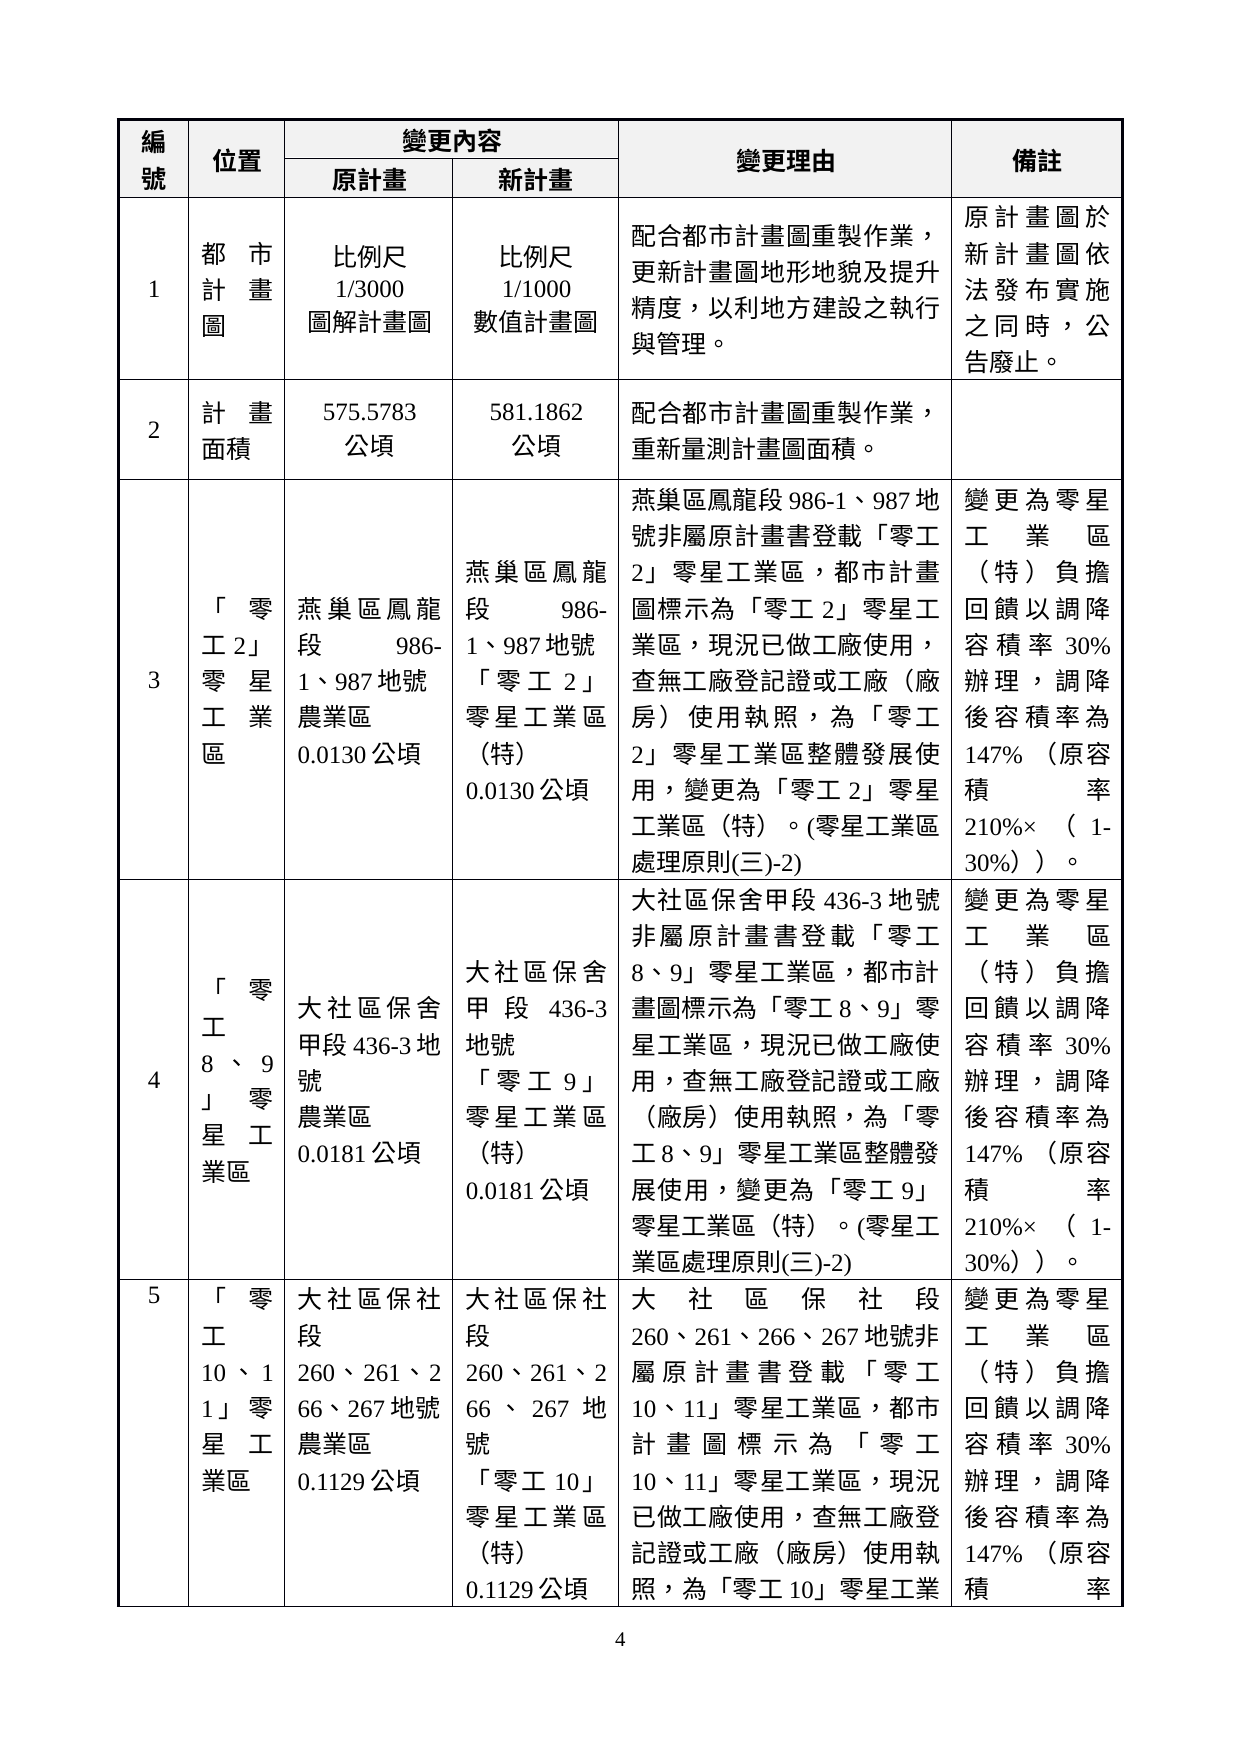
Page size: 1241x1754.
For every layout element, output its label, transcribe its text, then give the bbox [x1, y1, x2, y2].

table_cell 新計畫 [453, 159, 618, 197]
table_cell 配合都市計畫圖重製作業，更新計畫圖地形地貌及提升精度，以利地方建設之執行與管理。 [619, 198, 951, 379]
table_cell 大社區保舍甲段436-3地號 「零工9」零星工業區（特） 0.0181公頃 [453, 880, 618, 1279]
table_cell 燕巢區鳳龍段986-1、987地號非屬原計畫書登載「零工2」零星工業區，都市計畫圖標示為「零工2」零星工業區，現況已做工廠使用，查無工廠登記證或工廠（廠房）使用執照，為「零工2」零星工業區整體發展使用，變更為「零工2」零星工業區（特）。(零星工業區處理原則(三)-2) [619, 480, 951, 879]
table_cell 大社區保社段260、261、266、267地號非屬原計畫書登載「零工10、11」零星工業區，都市計畫圖標示為「零工10、11」零星工業區，現況已做工廠使用，查無工廠登記證或工廠（廠房）使用執照，為「零工10」零星工業 [619, 1280, 951, 1606]
table_cell 大社區保舍甲段436-3地號 農業區 0.0181公頃 [285, 880, 452, 1279]
table_cell 比例尺1/3000 圖解計畫圖 [285, 198, 452, 379]
table_header 變更內容 [285, 121, 618, 157]
table_cell 581.1862 公頃 [453, 380, 618, 479]
table_header 位置 [189, 121, 284, 197]
table_cell 燕巢區鳳龍段986-1、987地號 「零工2」零星工業區（特） 0.0130公頃 [453, 480, 618, 879]
table_cell 大社區保社段260、261、266、267地號 農業區 0.1129公頃 [285, 1280, 452, 1606]
table_header 備註 [952, 121, 1121, 197]
table_cell 都市計畫圖 [189, 198, 284, 379]
table_cell 變更為零星工業區（特）負擔回饋以調降容積率30%辦理，調降後容積率為147% （原容積率210%×（1-30%））。 [952, 880, 1121, 1279]
table_cell 計畫面積 [189, 380, 284, 479]
table_cell 「零工8、9」零星工業區 [189, 880, 284, 1279]
table_cell 575.5783 公頃 [285, 380, 452, 479]
table_cell [952, 380, 1121, 479]
table_cell 變更為零星工業區（特）負擔回饋以調降容積率30%辦理，調降後容積率為147% （原容積率 [952, 1280, 1121, 1606]
table_cell 「零工10、11」零星工業區 [189, 1280, 284, 1606]
table_header 編號 [120, 121, 188, 197]
table_cell 3 [120, 480, 188, 879]
table_cell 燕巢區鳳龍段986-1、987地號 農業區 0.0130公頃 [285, 480, 452, 879]
table_cell 2 [120, 380, 188, 479]
table_cell 比例尺1/1000 數值計畫圖 [453, 198, 618, 379]
table_cell 原計畫 [285, 159, 452, 197]
table_cell 配合都市計畫圖重製作業，重新量測計畫圖面積。 [619, 380, 951, 479]
table_cell 原計畫圖於新計畫圖依法發布實施之同時，公告廢止。 [952, 198, 1121, 379]
table_cell 變更為零星工業區（特）負擔回饋以調降容積率30%辦理，調降後容積率為147% （原容積率210%×（1-30%））。 [952, 480, 1121, 879]
table_cell 大社區保舍甲段436-3地號非屬原計畫書登載「零工8、9」零星工業區，都市計畫圖標示為「零工8、9」零星工業區，現況已做工廠使用，查無工廠登記證或工廠（廠房）使用執照，為「零工8、9」零星工業區整體發展使用，變更為「零工9」零星工業區（特）。(零星工業區處理原則(三)-2) [619, 880, 951, 1279]
table_cell 1 [120, 198, 188, 379]
table_header 變更理由 [619, 121, 951, 197]
table_cell 大社區保社段260、261、266、267地號 「零工10」零星工業區（特） 0.1129公頃 [453, 1280, 618, 1606]
table_cell 5 [120, 1280, 188, 1606]
table_cell 「零工2」零星工業區 [189, 480, 284, 879]
table_cell 4 [120, 880, 188, 1279]
